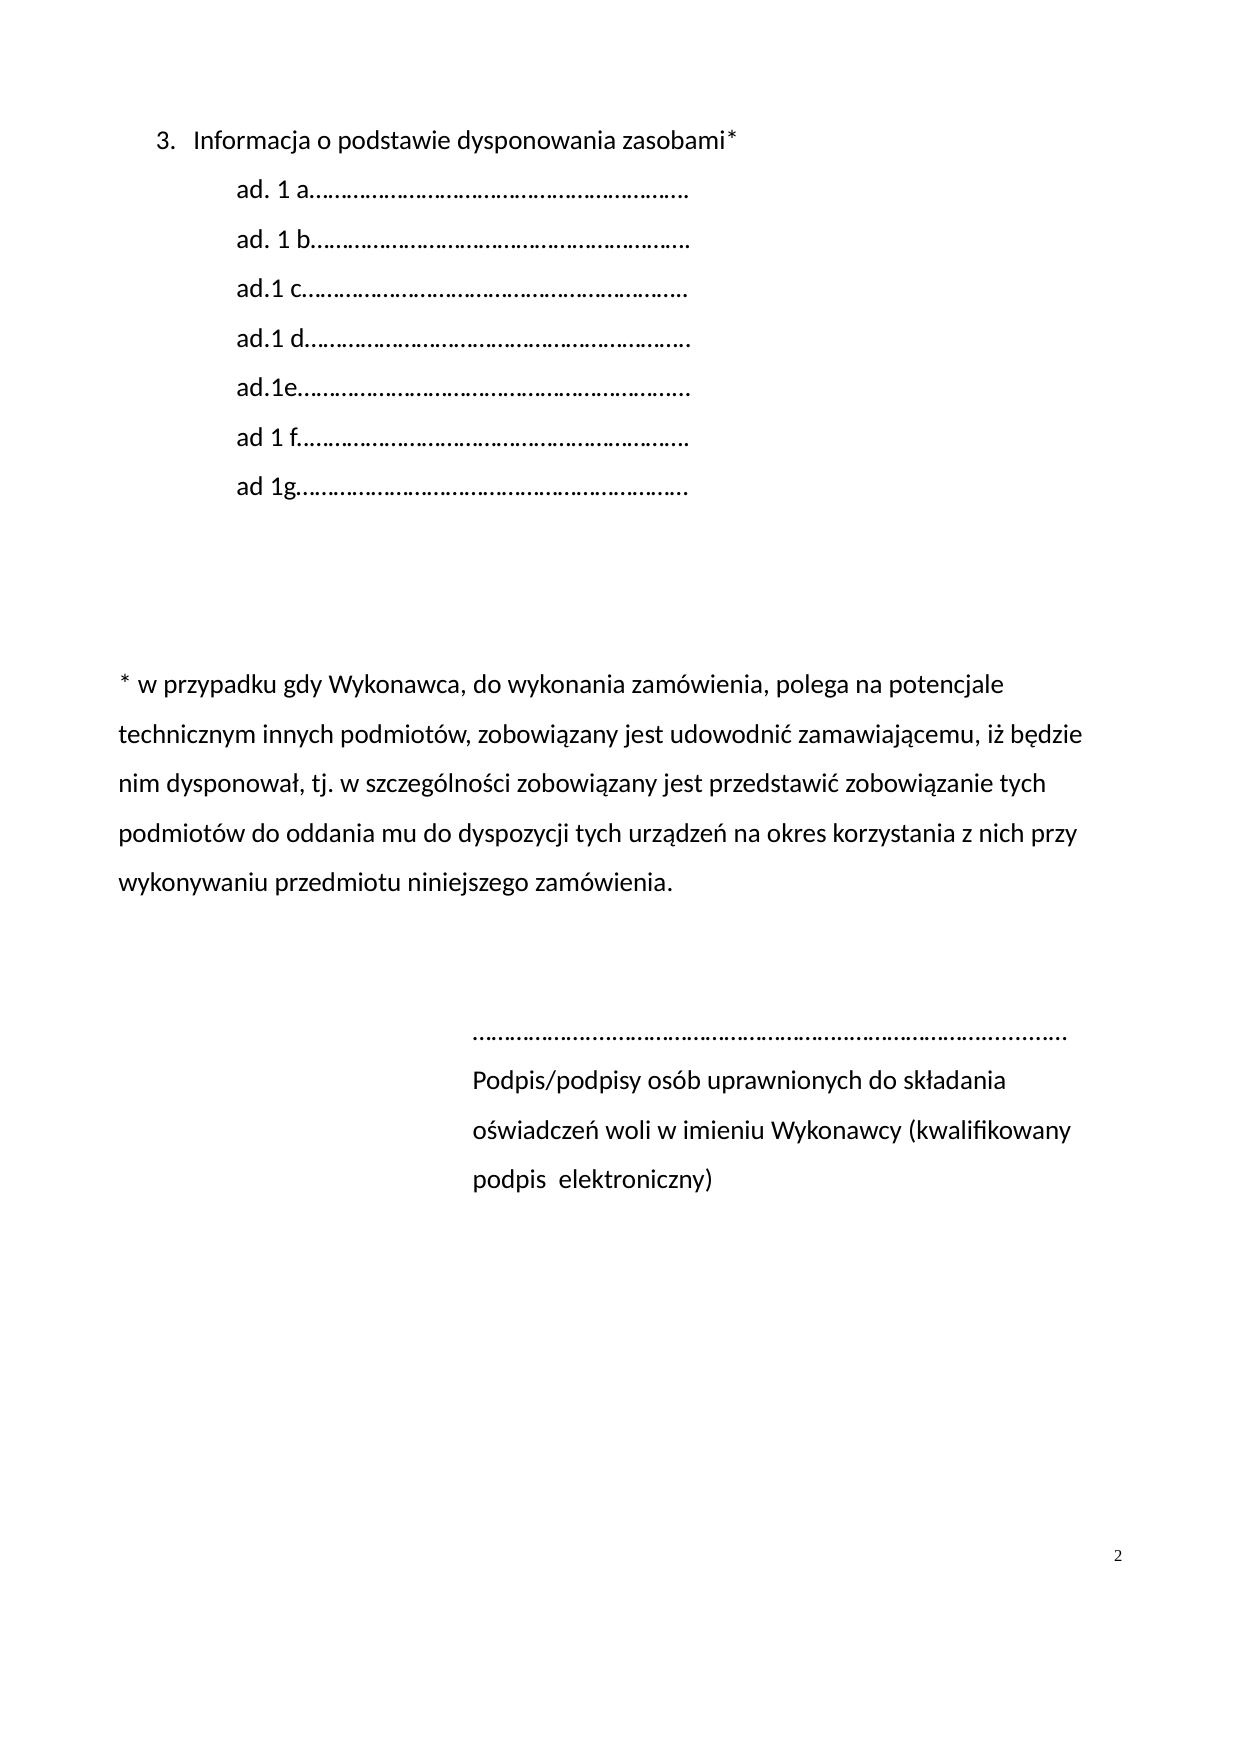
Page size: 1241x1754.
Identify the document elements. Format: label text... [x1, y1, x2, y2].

text ad. 1 b……………………………………………………. [236, 222, 1122, 255]
text ad.1 c…………………………………………………….. [236, 272, 1122, 305]
text ad.1e……………………………………………………... [236, 371, 1122, 404]
text ad. 1 a……………………………………………………. [236, 173, 1122, 206]
list Informacja o podstawie dysponowania zasobami* [156, 123, 1122, 156]
text Podpis/podpisy osób uprawnionych do składania oświadczeń woli w imieniu Wykonawcy (kwalifikowany podpis elektroniczny) [472, 1063, 1122, 1195]
text ad.1 d…………………………………………………….. [236, 321, 1122, 354]
text ………………....………………………………..…………………..........… [472, 1014, 1122, 1047]
text * w przypadku gdy Wykonawca, do wykonania zamówienia, polega na potencjale technicznym innych podmiotów, zobowiązany jest udowodnić zamawiającemu, iż będzie nim dysponował, tj. w szczególności zobowiązany jest przedstawić zobowiązanie tych podmiotów do oddania mu do dyspozycji tych urządzeń na okres korzystania z nich przy wykonywaniu przedmiotu niniejszego zamówienia. [118, 667, 1122, 898]
text ad 1g……………………………………………………… [236, 469, 1122, 503]
text ad 1 f..……………………………………………………. [236, 420, 1122, 453]
